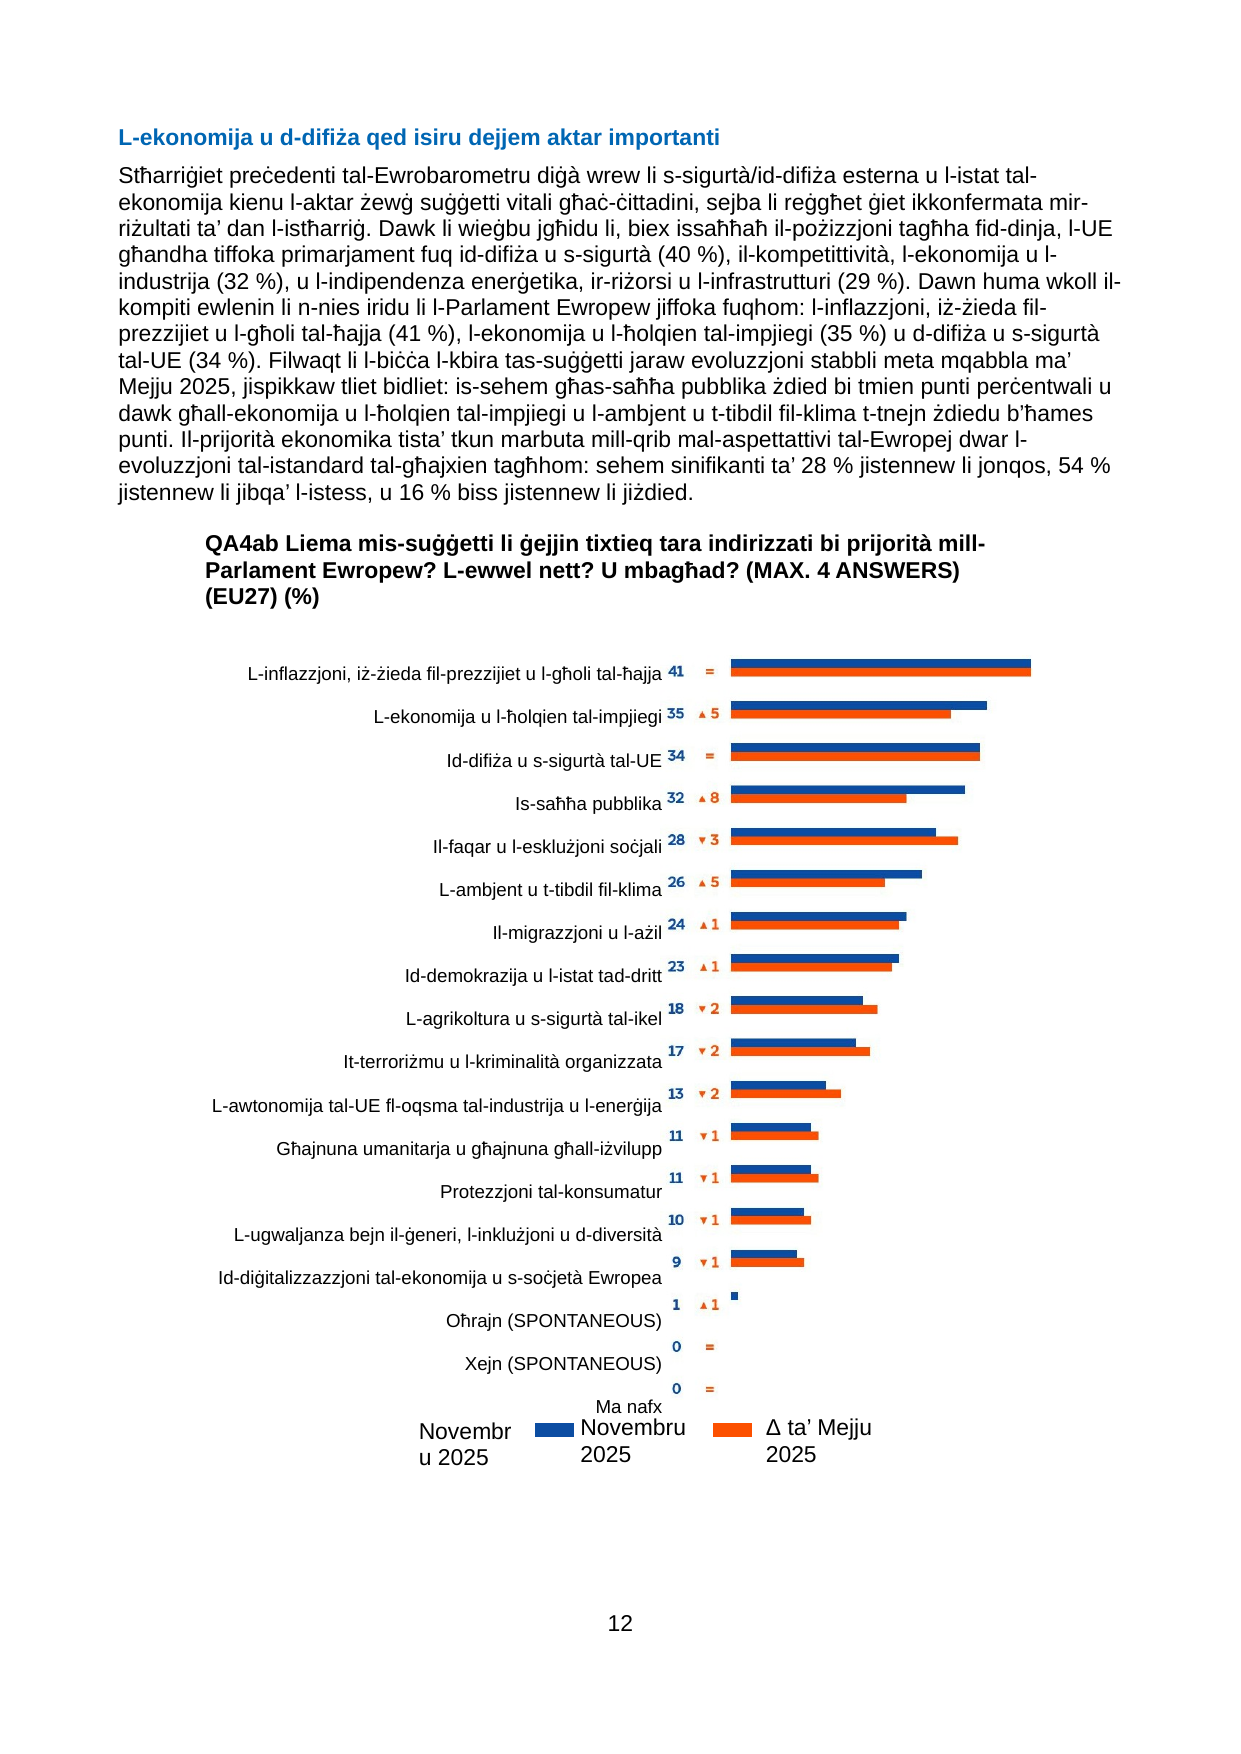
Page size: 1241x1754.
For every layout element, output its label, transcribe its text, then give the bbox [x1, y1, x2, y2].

text Stħarriġiet preċedenti tal-Ewrobarometru diġà wrew li s-sigurtà/id-difiża esterna u l-istat tal-ekonomija kienu l-aktar żewġ suġġetti vitali għaċ-ċittadini, sejba li reġgħet ġiet ikkonfermata mir-riżultati ta’ dan l-istħarriġ. Dawk li wieġbu jgħidu li, biex issaħħaħ il-pożizzjoni tagħha fid-dinja, l-UE għandha tiffoka primarjament fuq id-difiża u s-sigurtà (40 %), il-kompetittività, l-ekonomija u l-industrija (32 %), u l-indipendenza enerġetika, ir-riżorsi u l-infrastrutturi (29 %). Dawn huma wkoll il-kompiti ewlenin li n-nies iridu li l-Parlament Ewropew jiffoka fuqhom: l-inflazzjoni, iż-żieda fil-prezzijiet u l-għoli tal-ħajja (41 %), l-ekonomija u l-ħolqien tal-impjiegi (35 %) u d-difiża u s-sigurtà tal-UE (34 %). Filwaqt li l-biċċa l-kbira tas-suġġetti jaraw evoluzzjoni stabbli meta mqabbla ma’ Mejju 2025, jispikkaw tliet bidliet: is-sehem għas-saħħa pubblika żdied bi tmien punti perċentwali u dawk għall-ekonomija u l-ħolqien tal-impjiegi u l-ambjent u t-tibdil fil-klima t-tnejn żdiedu b’ħames punti. Il-prijorità ekonomika tista’ tkun marbuta mill-qrib mal-aspettattivi tal-Ewropej dwar l-evoluzzjoni tal-istandard tal-għajxien tagħhom: sehem sinifikanti ta’ 28 % jistennew li jonqos, 54 % jistennew li jibqa’ l-istess, u 16 % biss jistennew li jiżdied. [118, 162, 1122, 505]
picture [585, 1419, 593, 1432]
picture [530, 1419, 753, 1441]
picture [660, 655, 1060, 1406]
text L-ekonomija u d-difiża qed isiru dejjem aktar importanti [118, 124, 1122, 150]
